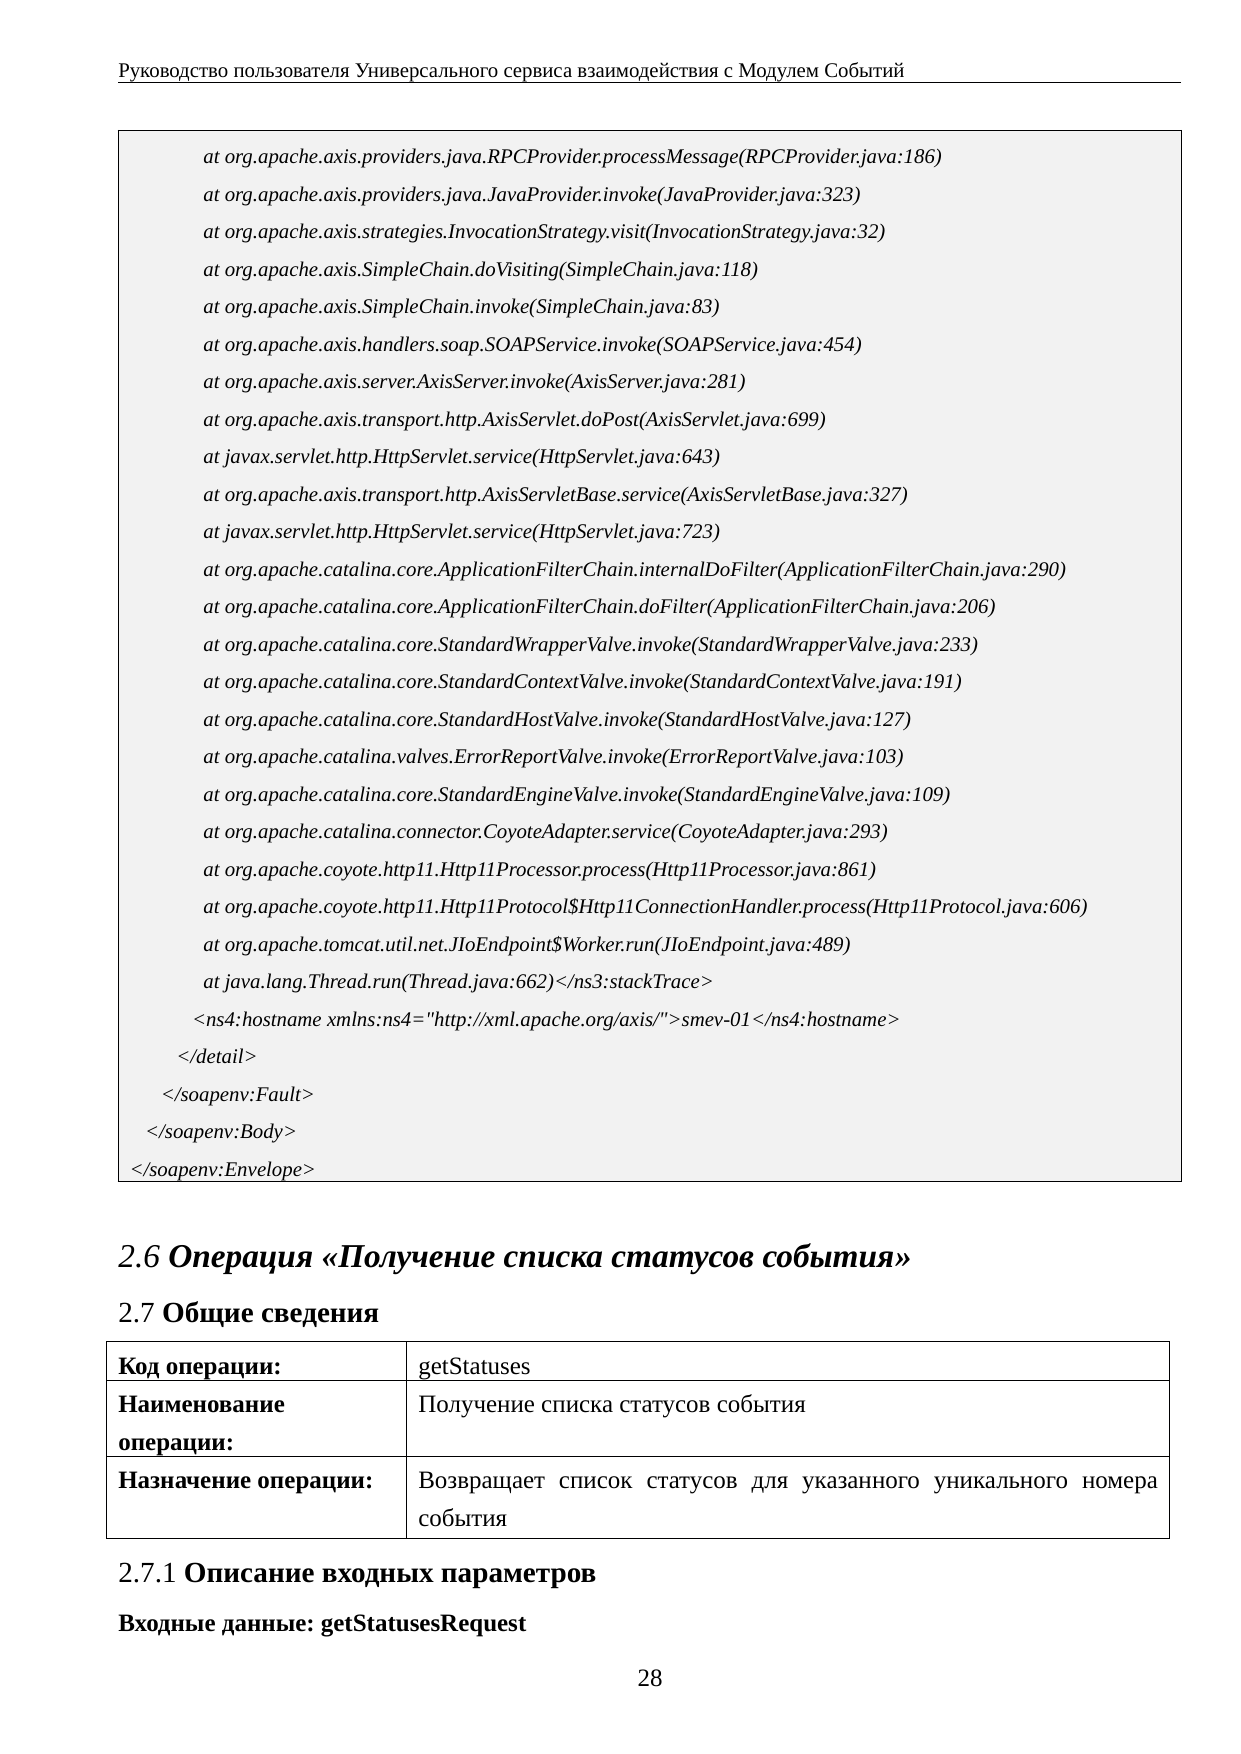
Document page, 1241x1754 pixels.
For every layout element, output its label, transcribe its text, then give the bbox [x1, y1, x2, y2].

list Операция «Получение списка статусов события» [118, 1236, 1181, 1274]
table_header at org.apache.axis.providers.java.RPCProvider.processMessage(RPCProvider.java:186) at org.apache.axis.providers.java.JavaProvider.invoke(JavaProvider.java:323) at org.apache.axis.strategies.InvocationStrategy.visit(InvocationStrategy.java:32) at org.apache.axis.SimpleChain.doVisiting(SimpleChain.java:118) at org.apache.axis.SimpleChain.invoke(SimpleChain.java:83) at org.apache.axis.handlers.soap.SOAPService.invoke(SOAPService.java:454) at org.apache.axis.server.AxisServer.invoke(AxisServer.java:281) at org.apache.axis.transport.http.AxisServlet.doPost(AxisServlet.java:699) at javax.servlet.http.HttpServlet.service(HttpServlet.java:643) at org.apache.axis.transport.http.AxisServletBase.service(AxisServletBase.java:327) at javax.servlet.http.HttpServlet.service(HttpServlet.java:723) at org.apache.catalina.core.ApplicationFilterChain.internalDoFilter(ApplicationFilterChain.java:290) at org.apache.catalina.core.ApplicationFilterChain.doFilter(ApplicationFilterChain.java:206) at org.apache.catalina.core.StandardWrapperValve.invoke(StandardWrapperValve.java:233) at org.apache.catalina.core.StandardContextValve.invoke(StandardContextValve.java:191) at org.apache.catalina.core.StandardHostValve.invoke(StandardHostValve.java:127) at org.apache.catalina.valves.ErrorReportValve.invoke(ErrorReportValve.java:103) at org.apache.catalina.core.StandardEngineValve.invoke(StandardEngineValve.java:109) at org.apache.catalina.connector.CoyoteAdapter.service(CoyoteAdapter.java:293) at org.apache.coyote.http11.Http11Processor.process(Http11Processor.java:861) at org.apache.coyote.http11.Http11Protocol$Http11ConnectionHandler.process(Http11Protocol.java:606) at org.apache.tomcat.util.net.JIoEndpoint$Worker.run(JIoEndpoint.java:489) at java.lang.Thread.run(Thread.java:662)</ns3:stackTrace> <ns4:hostname xmlns:ns4="http://xml.apache.org/axis/">smev-01</ns4:hostname> </detail> </soapenv:Fault> </soapenv:Body> </soapenv:Envelope> [119, 131, 1181, 1181]
text Входные данные: getStatusesRequest [118, 1601, 1181, 1639]
list Описание входных параметров [118, 1551, 1181, 1589]
table_cell Возвращает список статусов для указанного уникального номера события [407, 1457, 1169, 1538]
table_cell Получение списка статусов события [407, 1381, 1169, 1456]
table_header Код операции: [107, 1342, 406, 1379]
table_cell Наименование операции: [107, 1381, 406, 1456]
table_header getStatuses [407, 1342, 1169, 1379]
list Общие сведения [118, 1291, 1181, 1328]
table_cell Назначение операции: [107, 1457, 406, 1538]
